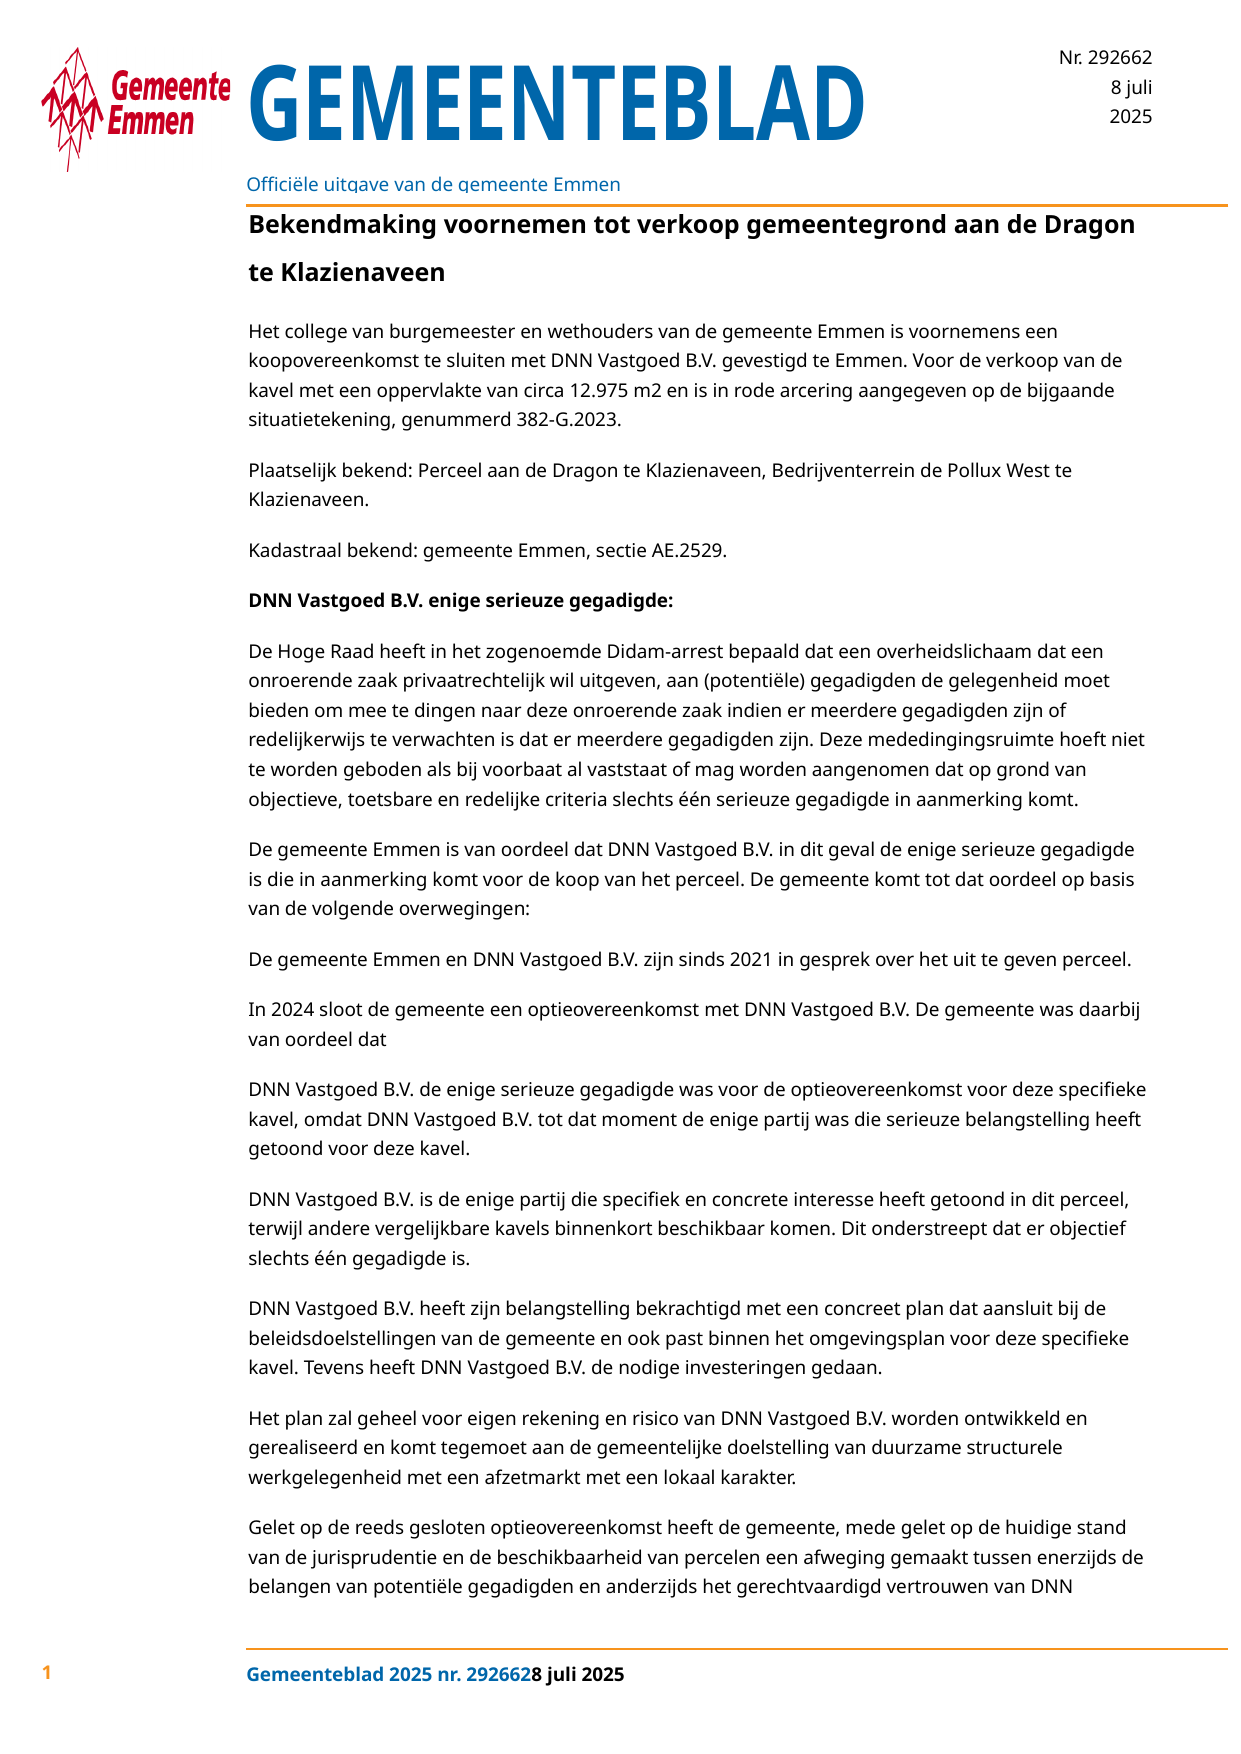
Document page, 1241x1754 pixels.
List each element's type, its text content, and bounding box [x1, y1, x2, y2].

text Het plan zal geheel voor eigen rekening en risico van DNN Vastgoed B.V. worden ontwikkeld en gerealiseerd en komt tegemoet aan de gemeentelijke doelstelling van duurzame structurele werkgelegenheid met een afzetmarkt met een lokaal karakter. [248, 1405, 1152, 1490]
text De Hoge Raad heeft in het zogenoemde Didam-arrest bepaald dat een overheidslichaam dat een onroerende zaak privaatrechtelijk wil uitgeven, aan (potentiële) gegadigden de gelegenheid moet bieden om mee te dingen naar deze onroerende zaak indien er meerdere gegadigden zijn of redelijkerwijs te verwachten is dat er meerdere gegadigden zijn. Deze mededingingsruimte hoeft niet te worden geboden als bij voorbaat al vaststaat of mag worden aangenomen dat op grond van objectieve, toetsbare en redelijke criteria slechts één serieuze gegadigde in aanmerking komt. [248, 638, 1152, 812]
text Gelet op de reeds gesloten optieovereenkomst heeft de gemeente, mede gelet op de huidige stand van de jurisprudentie en de beschikbaarheid van percelen een afweging gemaakt tussen enerzijds de belangen van potentiële gegadigden en anderzijds het gerechtvaardigd vertrouwen van DNN [248, 1514, 1152, 1599]
text DNN Vastgoed B.V. heeft zijn belangstelling bekrachtigd met een concreet plan dat aansluit bij de beleidsdoelstellingen van de gemeente en ook past binnen het omgevingsplan voor deze specifieke kavel. Tevens heeft DNN Vastgoed B.V. de nodige investeringen gedaan. [248, 1295, 1152, 1380]
text Het college van burgemeester en wethouders van de gemeente Emmen is voornemens een koopovereenkomst te sluiten met DNN Vastgoed B.V. gevestigd te Emmen. Voor de verkoop van de kavel met een oppervlakte van circa 12.975 m2 en is in rode arcering aangegeven op de bijgaande situatietekening, genummerd 382-G.2023. [248, 318, 1152, 432]
text De gemeente Emmen en DNN Vastgoed B.V. zijn sinds 2021 in gesprek over het uit te geven perceel. [248, 946, 1152, 972]
text In 2024 sloot de gemeente een optieovereenkomst met DNN Vastgoed B.V. De gemeente was daarbij van oordeel dat [248, 996, 1152, 1052]
text Bekendmaking voornemen tot verkoop gemeentegrond aan de Dragon te Klazienaveen [248, 207, 1152, 288]
text DNN Vastgoed B.V. is de enige partij die specifiek en concrete interesse heeft getoond in dit perceel, terwijl andere vergelijkbare kavels binnenkort beschikbaar komen. Dit onderstreept dat er objectief slechts één gegadigde is. [248, 1186, 1152, 1271]
text DNN Vastgoed B.V. de enige serieuze gegadigde was voor de optieovereenkomst voor deze specifieke kavel, omdat DNN Vastgoed B.V. tot dat moment de enige partij was die serieuze belangstelling heeft getoond voor deze kavel. [248, 1076, 1152, 1161]
picture [41, 47, 231, 172]
text Kadastraal bekend: gemeente Emmen, sectie AE.2529. [248, 537, 1152, 563]
text Plaatselijk bekend: Perceel aan de Dragon te Klazienaveen, Bedrijventerrein de Pollux West te Klazienaveen. [248, 457, 1152, 512]
text De gemeente Emmen is van oordeel dat DNN Vastgoed B.V. in dit geval de enige serieuze gegadigde is die in aanmerking komt voor de koop van het perceel. De gemeente komt tot dat oordeel op basis van de volgende overwegingen: [248, 836, 1152, 921]
text DNN Vastgoed B.V. enige serieuze gegadigde: [248, 587, 1152, 613]
